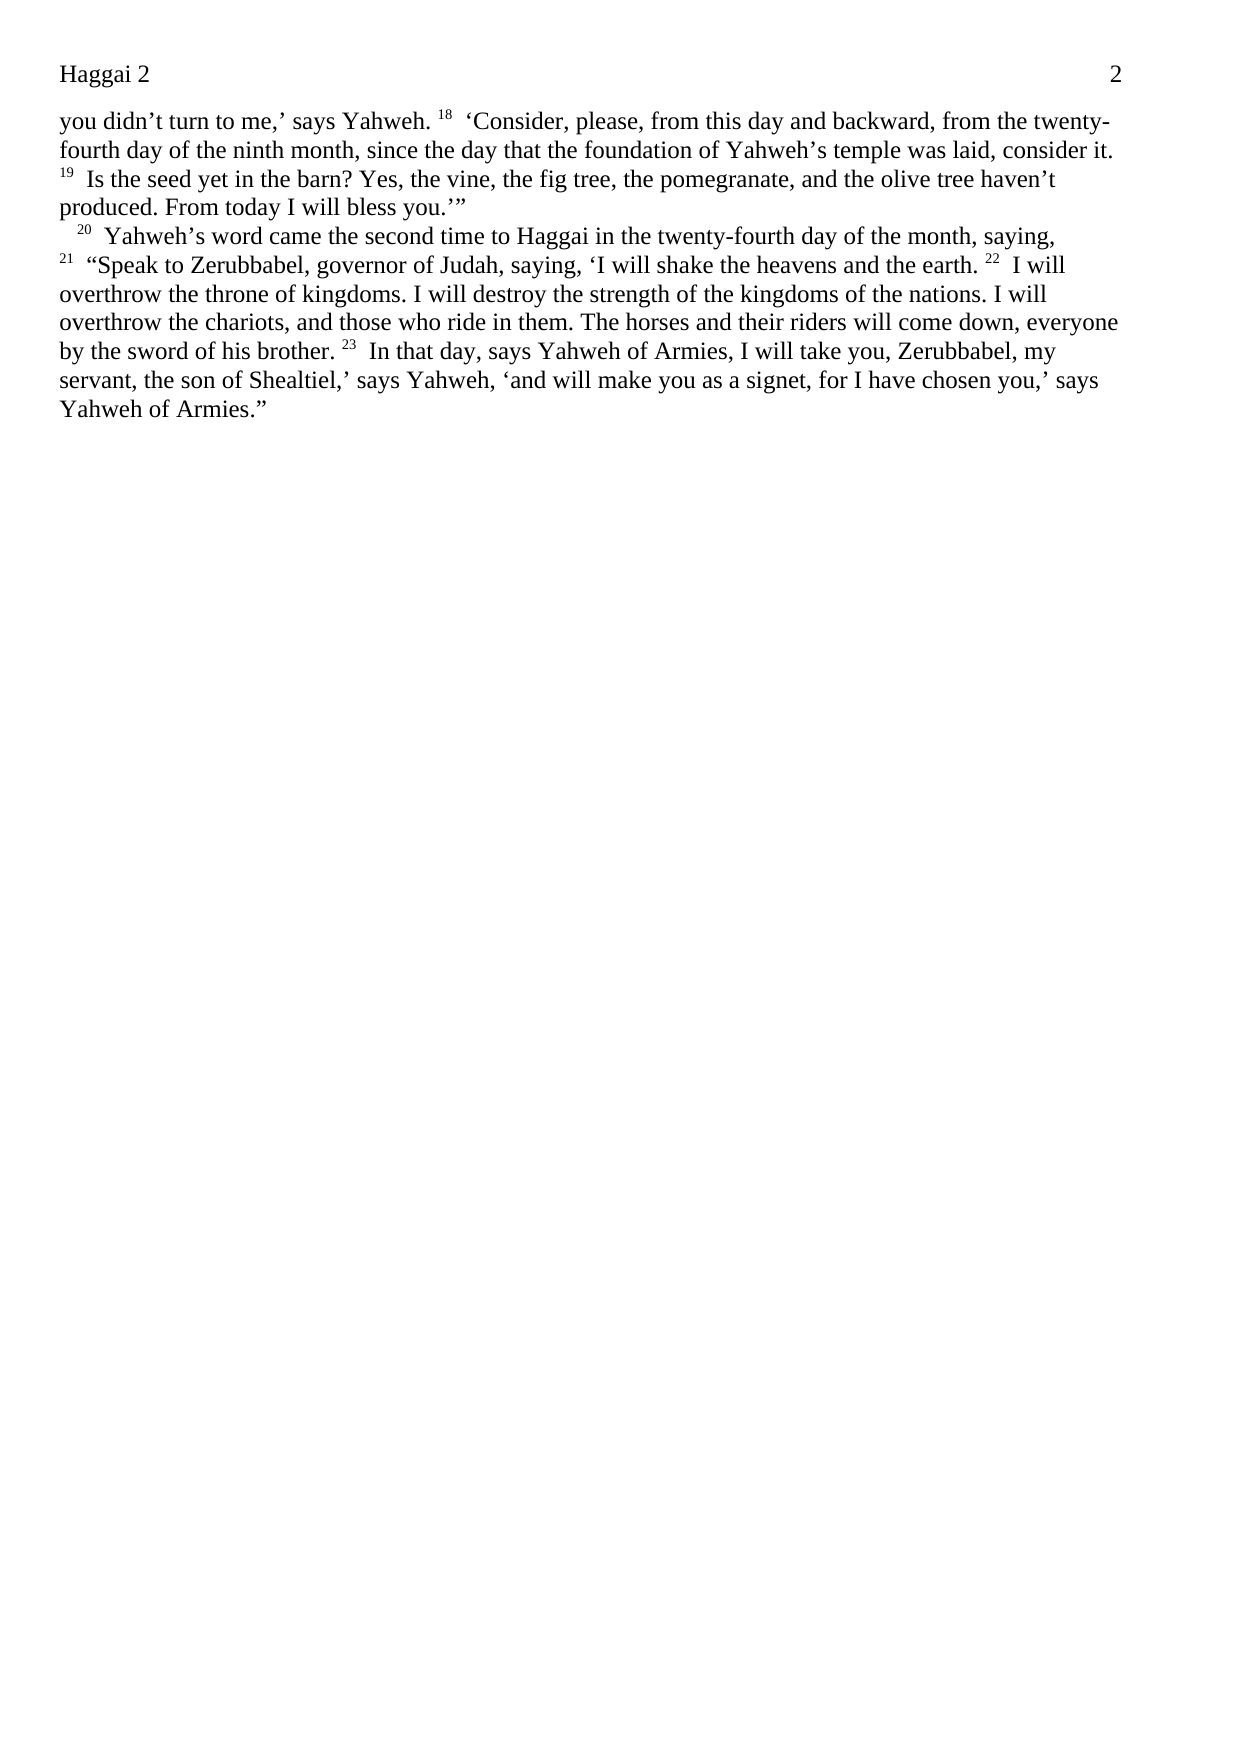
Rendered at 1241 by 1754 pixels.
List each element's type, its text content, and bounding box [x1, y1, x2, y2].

text 20 Yahweh’s word came the second time to Haggai in the twenty-fourth day of the month, saying, 21 “Speak to Zerubbabel, governor of Judah, saying, ‘I will shake the heavens and the earth. 22 I will overthrow the throne of kingdoms. I will destroy the strength of the kingdoms of the nations. I will overthrow the chariots, and those who ride in them. The horses and their riders will come down, everyone by the sword of his brother. 23 In that day, says Yahweh of Armies, I will take you, Zerubbabel, my servant, the son of Shealtiel,’ says Yahweh, ‘and will make you as a signet, for I have chosen you,’ says Yahweh of Armies.” [59, 221, 1122, 422]
text you didn’t turn to me,’ says Yahweh. 18 ‘Consider, please, from this day and backward, from the twenty-fourth day of the ninth month, since the day that the foundation of Yahweh’s temple was laid, consider it. 19 Is the seed yet in the barn? Yes, the vine, the fig tree, the pomegranate, and the olive tree haven’t produced. From today I will bless you.’” [59, 106, 1122, 221]
